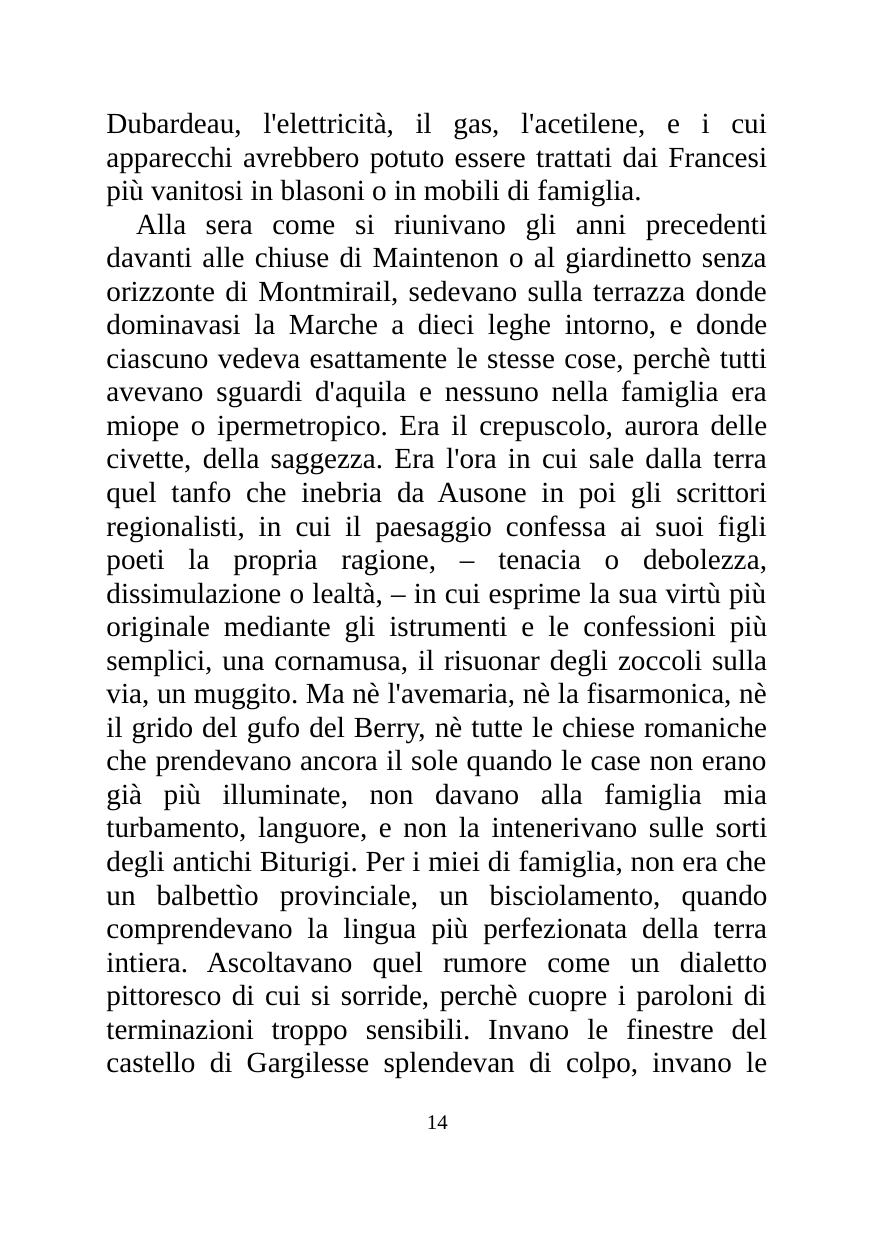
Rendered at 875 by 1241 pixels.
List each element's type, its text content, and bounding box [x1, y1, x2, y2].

text Alla sera come si riunivano gli anni precedenti davanti alle chiuse di Maintenon o al giardinetto senza orizzonte di Montmirail, sedevano sulla terrazza donde dominavasi la Marche a dieci leghe intorno, e donde ciascuno vedeva esattamente le stesse cose, perchè tutti avevano sguardi d'aquila e nessuno nella famiglia era miope o ipermetropico. Era il crepuscolo, aurora delle civette, della saggezza. Era l'ora in cui sale dalla terra quel tanfo che inebria da Ausone in poi gli scrittori regionalisti, in cui il paesaggio confessa ai suoi figli poeti la propria ragione, – tenacia o debolezza, dissimulazione o lealtà, – in cui esprime la sua virtù più originale mediante gli istrumenti e le confessioni più semplici, una cornamusa, il risuonar degli zoccoli sulla via, un muggito. Ma nè l'avemaria, nè la fisarmonica, nè il grido del gufo del Berry, nè tutte le chiese romaniche che prendevano ancora il sole quando le case non erano già più illuminate, non davano alla famiglia mia turbamento, languore, e non la intenerivano sulle sorti degli antichi Biturigi. Per i miei di famiglia, non era che un balbettìo provinciale, un bisciolamento, quando comprendevano la lingua più perfezionata della terra intiera. Ascoltavano quel rumore come un dialetto pittoresco di cui si sorride, perchè cuopre i paroloni di terminazioni troppo sensibili. Invano le finestre del castello di Gargilesse splendevan di colpo, invano le [106, 207, 768, 1079]
text Dubardeau, l'elettricità, il gas, l'acetilene, e i cui apparecchi avrebbero potuto essere trattati dai Francesi più vanitosi in blasoni o in mobili di famiglia. [106, 106, 768, 207]
